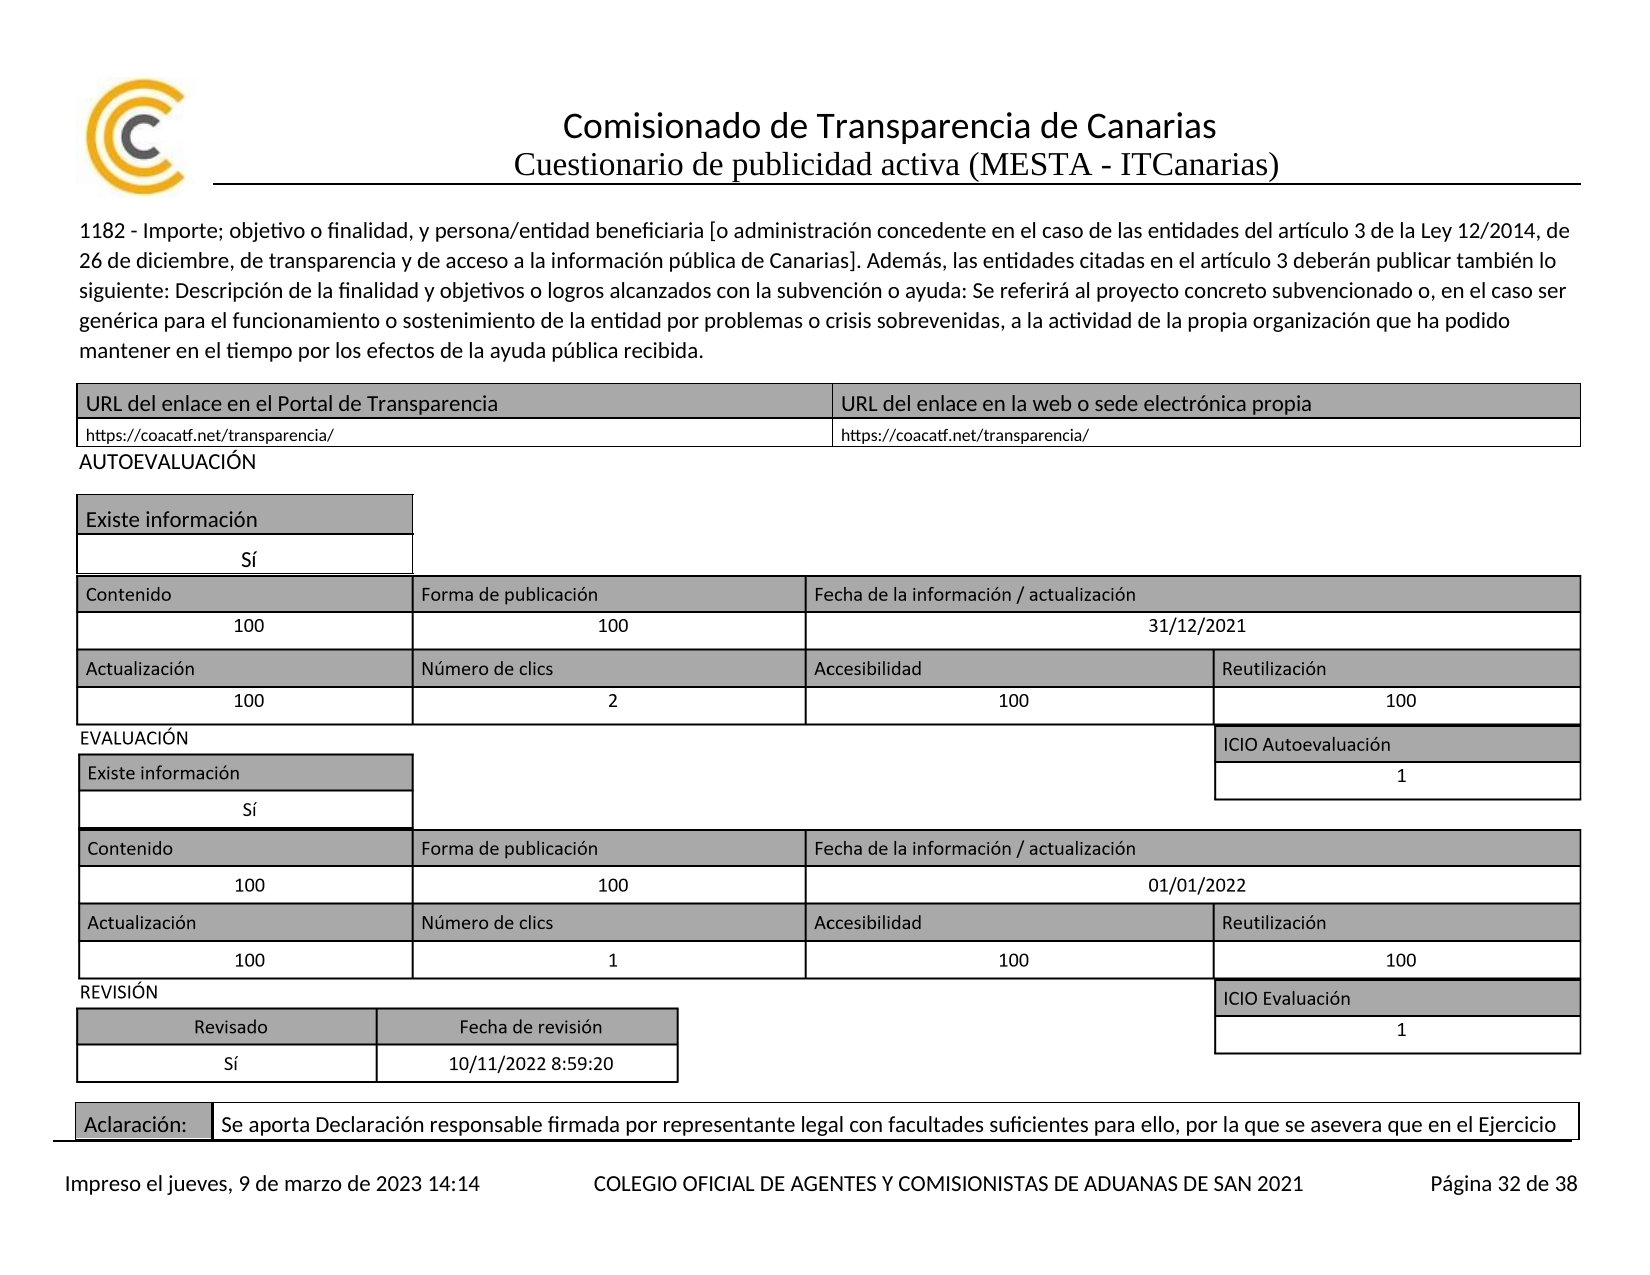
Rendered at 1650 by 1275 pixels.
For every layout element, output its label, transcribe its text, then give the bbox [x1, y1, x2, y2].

table_header Se aporta Declaración responsable firmada por representante legal con facultades suficientes para ello, por la que se asevera que en el Ejercicio [214, 1103, 1578, 1138]
table_header Aclaración: [76, 1103, 211, 1138]
table_cell Sí [78, 535, 412, 573]
table_header URL del enlace en la web o sede electrónica propia [833, 384, 1580, 417]
table_cell https://coacatf.net/transparencia/ [833, 419, 1580, 446]
text AUTOEVALUACIÓN [79, 447, 1578, 475]
text 1182 - Importe; objetivo o finalidad, y persona/entidad beneficiaria [o administración concedente en el caso de las entidades del artículo 3 de la Ley 12/2014, de 26 de diciembre, de transparencia y de acceso a la información pública de Canarias]. Además, las entidades citadas en el artículo 3 deberán publicar también lo siguiente: Descripción de la finalidad y objetivos o logros alcanzados con la subvención o ayuda: Se referirá al proyecto concreto subvencionado o, en el caso ser genérica para el funcionamiento o sostenimiento de la entidad por problemas o crisis sobrevenidas, a la actividad de la propia organización que ha podido mantener en el tiempo por los efectos de la ayuda pública recibida. [79, 216, 1578, 364]
table_header Existe información [78, 495, 412, 533]
picture [75, 574, 1582, 1083]
table_cell https://coacatf.net/transparencia/ [78, 419, 832, 446]
table_header URL del enlace en el Portal de Transparencia [78, 384, 832, 417]
picture [76, 77, 197, 198]
